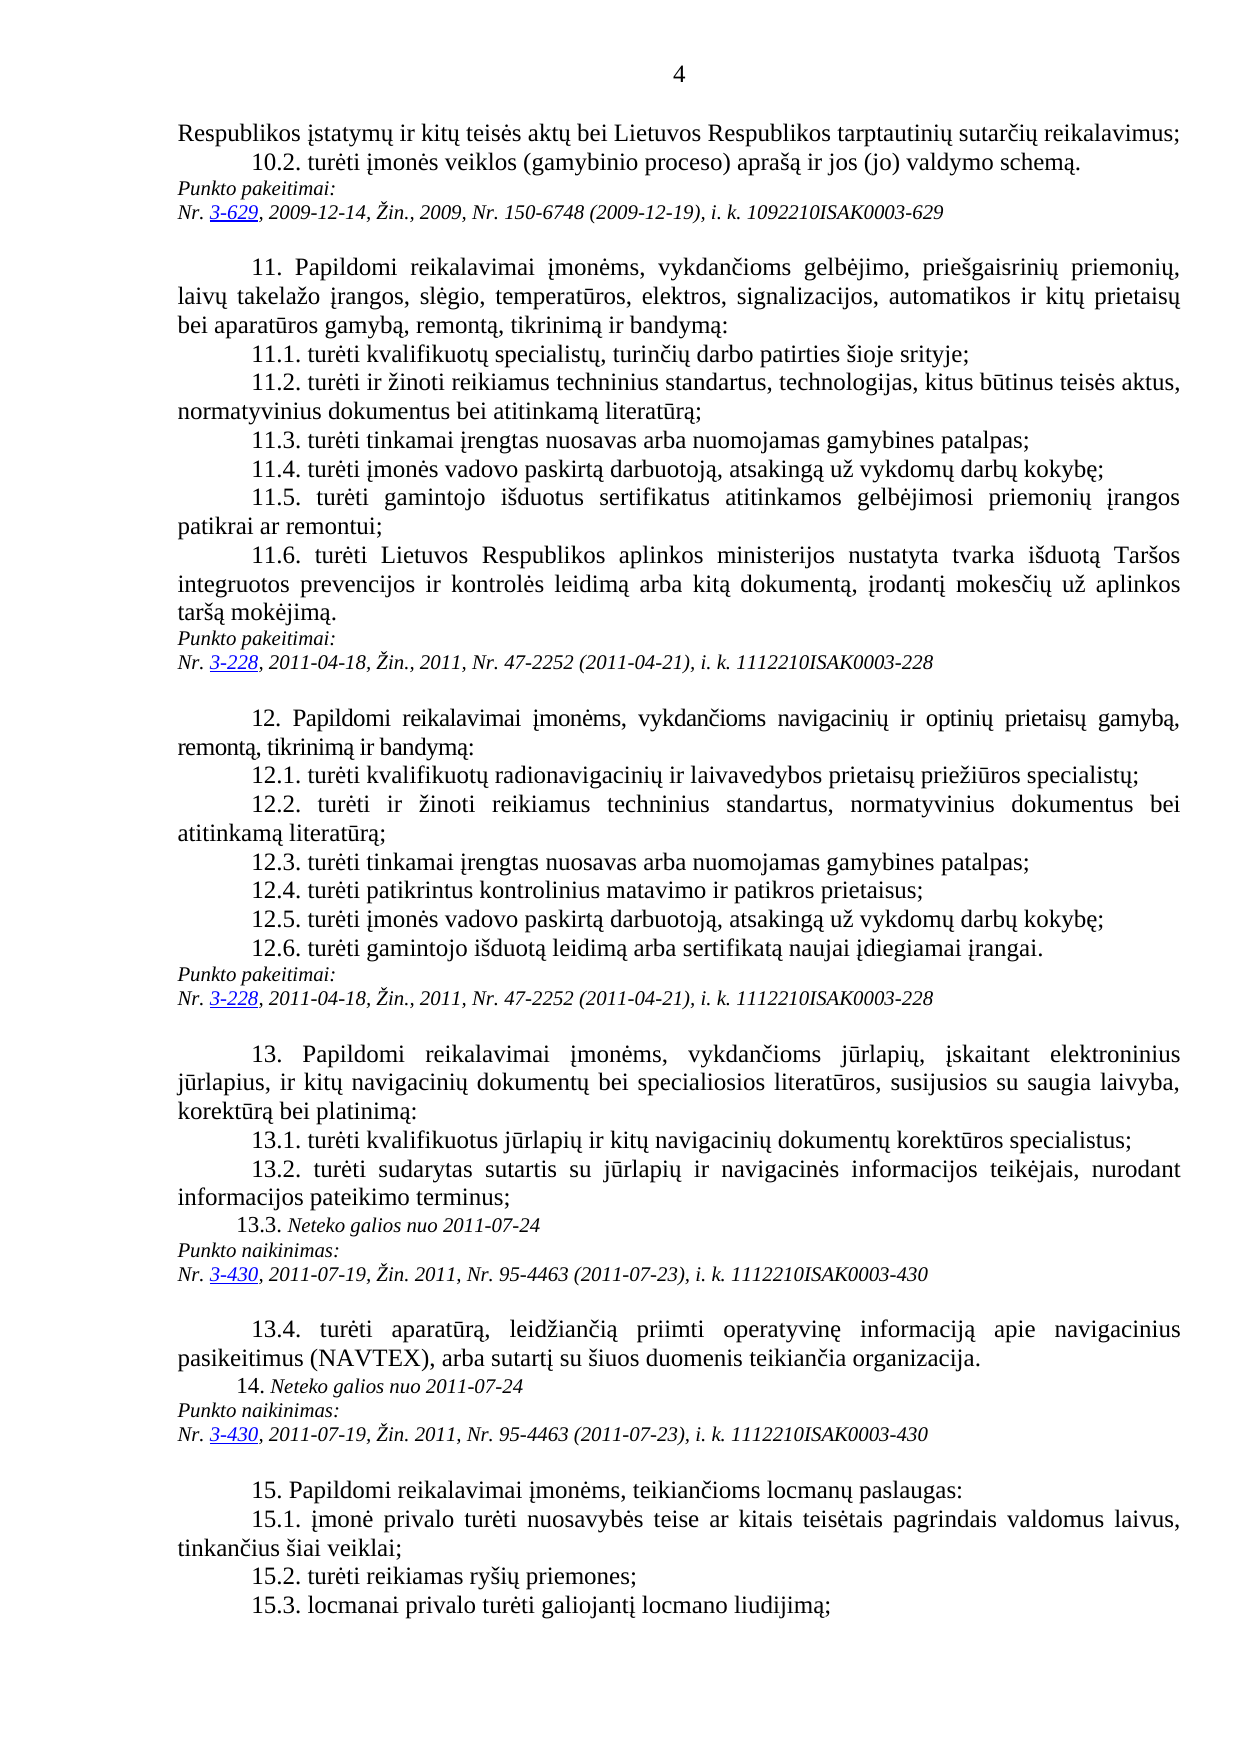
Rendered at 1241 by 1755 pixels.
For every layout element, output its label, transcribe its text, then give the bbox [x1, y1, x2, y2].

text 15.1. įmonė privalo turėti nuosavybės teise ar kitais teisėtais pagrindais valdomus laivus, tinkančius šiai veiklai; [177, 1504, 1181, 1561]
text Punkto naikinimas: [177, 1238, 1181, 1262]
text 12.3. turėti tinkamai įrengtas nuosavas arba nuomojamas gamybines patalpas; [177, 847, 1181, 876]
text Respublikos įstatymų ir kitų teisės aktų bei Lietuvos Respublikos tarptautinių sutarčių reikalavimus; [177, 118, 1181, 147]
text Nr. 3-430, 2011-07-19, Žin. 2011, Nr. 95-4463 (2011-07-23), i. k. 1112210ISAK0003-430 [177, 1262, 1181, 1286]
text 12.6. turėti gamintojo išduotą leidimą arba sertifikatą naujai įdiegiamai įrangai. [177, 933, 1181, 962]
text Nr. 3-629, 2009-12-14, Žin., 2009, Nr. 150-6748 (2009-12-19), i. k. 1092210ISAK0003-629 [177, 200, 1181, 224]
text 11.5. turėti gamintojo išduotus sertifikatus atitinkamos gelbėjimosi priemonių įrangos patikrai ar remontui; [177, 482, 1181, 540]
text 11.3. turėti tinkamai įrengtas nuosavas arba nuomojamas gamybines patalpas; [177, 425, 1181, 454]
text 11.2. turėti ir žinoti reikiamus techninius standartus, technologijas, kitus būtinus teisės aktus, normatyvinius dokumentus bei atitinkamą literatūrą; [177, 367, 1181, 425]
text 10.2. turėti įmonės veiklos (gamybinio proceso) aprašą ir jos (jo) valdymo schemą. [177, 147, 1181, 176]
text Nr. 3-228, 2011-04-18, Žin., 2011, Nr. 47-2252 (2011-04-21), i. k. 1112210ISAK0003-228 [177, 986, 1181, 1010]
text 13.2. turėti sudarytas sutartis su jūrlapių ir navigacinės informacijos teikėjais, nurodant informacijos pateikimo terminus; [177, 1154, 1181, 1211]
text 11.6. turėti Lietuvos Respublikos aplinkos ministerijos nustatyta tvarka išduotą Taršos integruotos prevencijos ir kontrolės leidimą arba kitą dokumentą, įrodantį mokesčių už aplinkos taršą mokėjimą. [177, 540, 1181, 626]
text 11.4. turėti įmonės vadovo paskirtą darbuotoją, atsakingą už vykdomų darbų kokybę; [177, 454, 1181, 482]
text 15.2. turėti reikiamas ryšių priemones; [177, 1561, 1181, 1590]
text 12.4. turėti patikrintus kontrolinius matavimo ir patikros prietaisus; [177, 876, 1181, 904]
text 13.3. Neteko galios nuo 2011-07-24 [177, 1211, 1181, 1238]
text 12.2. turėti ir žinoti reikiamus techninius standartus, normatyvinius dokumentus bei atitinkamą literatūrą; [177, 789, 1181, 847]
text Punkto pakeitimai: [177, 176, 1181, 200]
text Punkto pakeitimai: [177, 962, 1181, 986]
text 13.1. turėti kvalifikuotus jūrlapių ir kitų navigacinių dokumentų korektūros specialistus; [177, 1125, 1181, 1154]
text 15. Papildomi reikalavimai įmonėms, teikiančioms locmanų paslaugas: [177, 1475, 1181, 1504]
text 13. Papildomi reikalavimai įmonėms, vykdančioms jūrlapių, įskaitant elektroninius jūrlapius, ir kitų navigacinių dokumentų bei specialiosios literatūros, susijusios su saugia laivyba, korektūrą bei platinimą: [177, 1039, 1181, 1125]
text Punkto pakeitimai: [177, 626, 1181, 650]
text Punkto naikinimas: [177, 1398, 1181, 1422]
text Nr. 3-228, 2011-04-18, Žin., 2011, Nr. 47-2252 (2011-04-21), i. k. 1112210ISAK0003-228 [177, 650, 1181, 674]
text 11. Papildomi reikalavimai įmonėms, vykdančioms gelbėjimo, priešgaisrinių priemonių, laivų takelažo įrangos, slėgio, temperatūros, elektros, signalizacijos, automatikos ir kitų prietaisų bei aparatūros gamybą, remontą, tikrinimą ir bandymą: [177, 252, 1181, 339]
text 12.1. turėti kvalifikuotų radionavigacinių ir laivavedybos prietaisų priežiūros specialistų; [177, 761, 1181, 789]
text Nr. 3-430, 2011-07-19, Žin. 2011, Nr. 95-4463 (2011-07-23), i. k. 1112210ISAK0003-430 [177, 1422, 1181, 1446]
text 15.3. locmanai privalo turėti galiojantį locmano liudijimą; [177, 1590, 1181, 1619]
text 13.4. turėti aparatūrą, leidžiančią priimti operatyvinę informaciją apie navigacinius pasikeitimus (NAVTEX), arba sutartį su šiuos duomenis teikiančia organizacija. [177, 1314, 1181, 1372]
text 11.1. turėti kvalifikuotų specialistų, turinčių darbo patirties šioje srityje; [177, 339, 1181, 367]
text 14. Neteko galios nuo 2011-07-24 [177, 1372, 1181, 1398]
text 12.5. turėti įmonės vadovo paskirtą darbuotoją, atsakingą už vykdomų darbų kokybę; [177, 904, 1181, 933]
text 12. Papildomi reikalavimai įmonėms, vykdančioms navigacinių ir optinių prietaisų gamybą, remontą, tikrinimą ir bandymą: [177, 703, 1181, 761]
